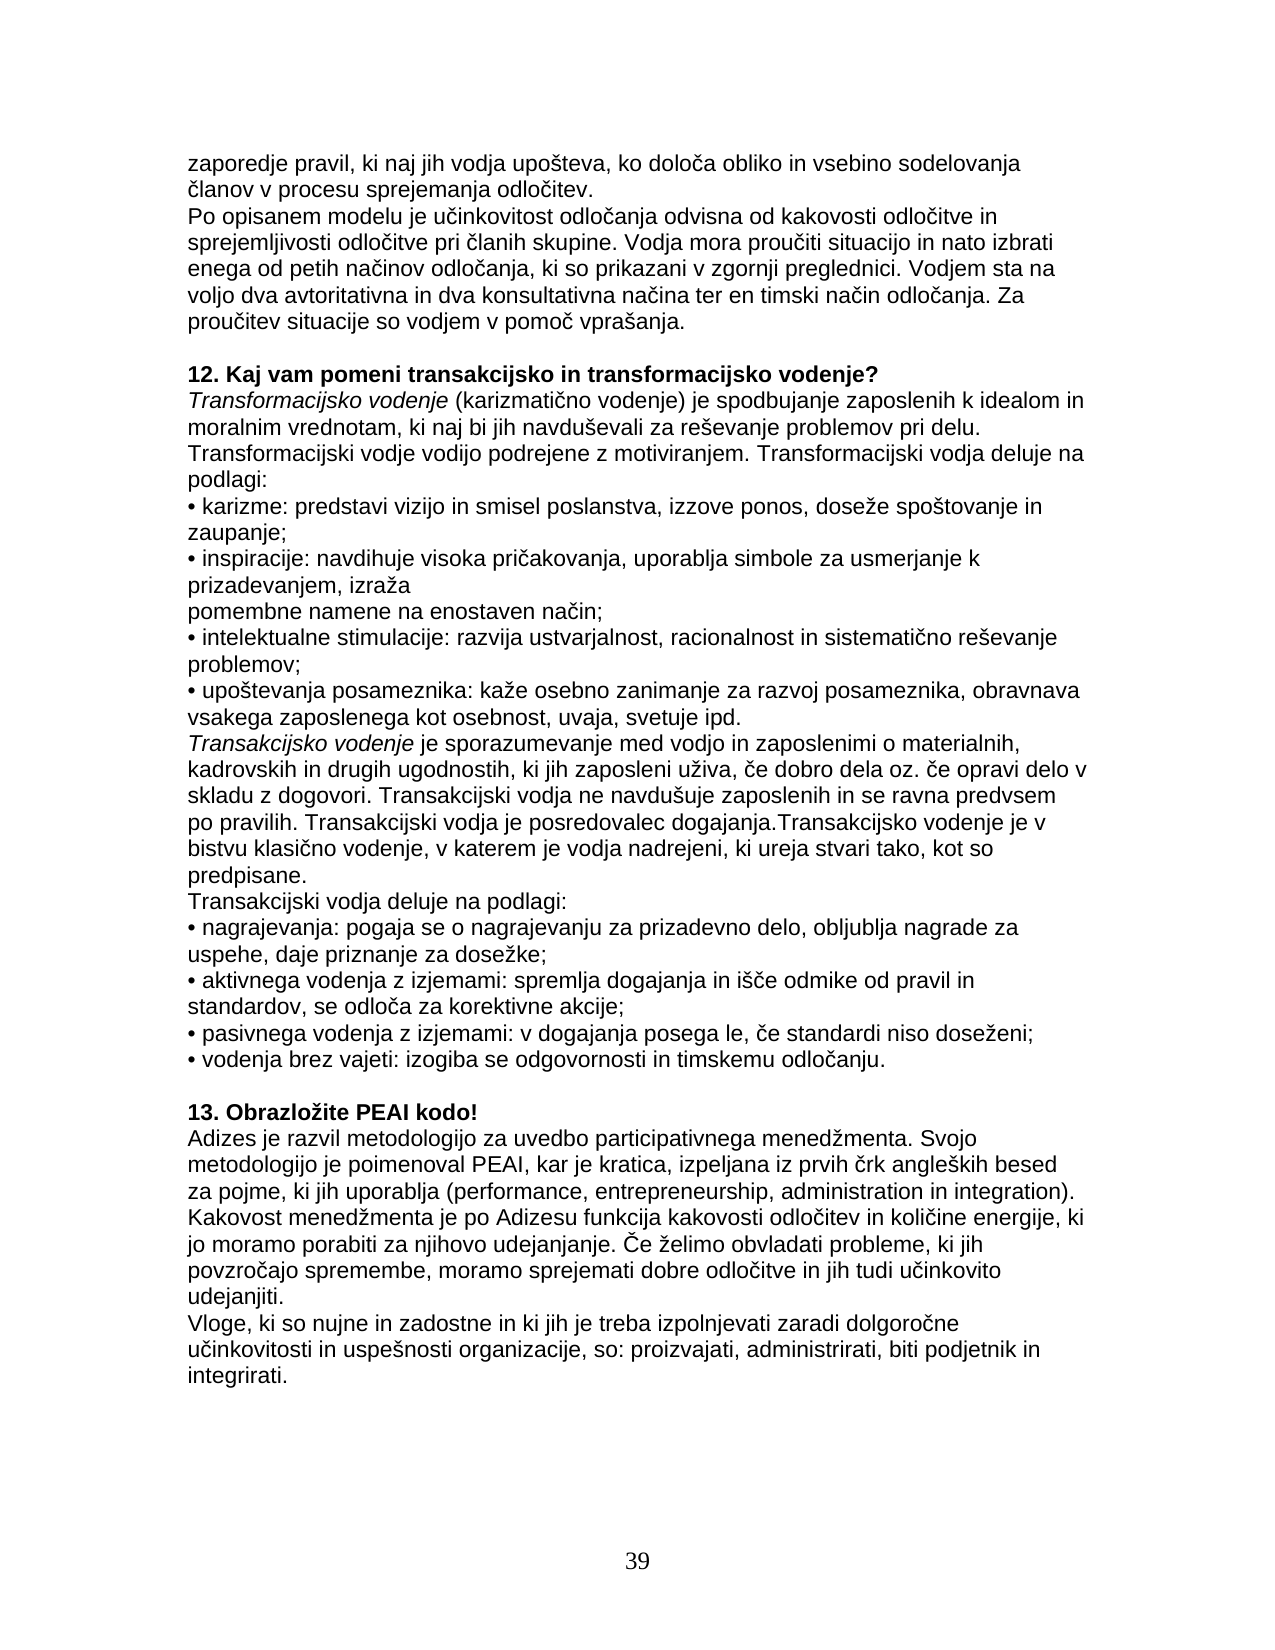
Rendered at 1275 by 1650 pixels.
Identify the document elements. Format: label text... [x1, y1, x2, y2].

text 12. Kaj vam pomeni transakcijsko in transformacijsko vodenje? [187, 361, 1087, 387]
text Vloge, ki so nujne in zadostne in ki jih je treba izpolnjevati zaradi dolgoročne učinkovitosti in uspešnosti organizacije, so: proizvajati, administrirati, biti podjetnik in integrirati. [187, 1309, 1087, 1389]
text Kakovost menedžmenta je po Adizesu funkcija kakovosti odločitev in količine energije, ki jo moramo porabiti za njihovo udejanjanje. Če želimo obvladati probleme, ki jih povzročajo spremembe, moramo sprejemati dobre odločitve in jih tudi učinkovito udejanjiti. [187, 1204, 1087, 1309]
text • aktivnega vodenja z izjemami: spremlja dogajanja in išče odmike od pravil in standardov, se odloča za korektivne akcije; [187, 967, 1087, 1020]
text • intelektualne stimulacije: razvija ustvarjalnost, racionalnost in sistematično reševanje problemov; [187, 624, 1087, 677]
text • karizme: predstavi vizijo in smisel poslanstva, izzove ponos, doseže spoštovanje in zaupanje; [187, 493, 1087, 545]
text • pasivnega vodenja z izjemami: v dogajanja posega le, če standardi niso doseženi; [187, 1020, 1087, 1046]
text • upoštevanja posameznika: kaže osebno zanimanje za razvoj posameznika, obravnava vsakega zaposlenega kot osebnost, uvaja, svetuje ipd. [187, 677, 1087, 730]
text 13. Obrazložite PEAI kodo! [187, 1099, 1087, 1125]
text • vodenja brez vajeti: izogiba se odgovornosti in timskemu odločanju. [187, 1046, 1087, 1072]
text • nagrajevanja: pogaja se o nagrajevanju za prizadevno delo, obljublja nagrade za uspehe, daje priznanje za dosežke; [187, 914, 1087, 967]
text Transakcijski vodja deluje na podlagi: [187, 888, 1087, 914]
text zaporedje pravil, ki naj jih vodja upošteva, ko določa obliko in vsebino sodelovanja članov v procesu sprejemanja odločitev. [187, 150, 1087, 203]
text Transakcijsko vodenje je sporazumevanje med vodjo in zaposlenimi o materialnih, kadrovskih in drugih ugodnostih, ki jih zaposleni uživa, če dobro dela oz. če opravi delo v skladu z dogovori. Transakcijski vodja ne navdušuje zaposlenih in se ravna predvsem po pravilih. Transakcijski vodja je posredovalec dogajanja.Transakcijsko vodenje je v bistvu klasično vodenje, v katerem je vodja nadrejeni, ki ureja stvari tako, kot so predpisane. [187, 730, 1087, 888]
text Adizes je razvil metodologijo za uvedbo participativnega menedžmenta. Svojo metodologijo je poimenoval PEAI, kar je kratica, izpeljana iz prvih črk angleških besed za pojme, ki jih uporablja (performance, entrepreneurship, administration in integration). [187, 1125, 1087, 1204]
text • inspiracije: navdihuje visoka pričakovanja, uporablja simbole za usmerjanje k prizadevanjem, izraža [187, 545, 1087, 598]
text Transformacijsko vodenje (karizmatično vodenje) je spodbujanje zaposlenih k idealom in moralnim vrednotam, ki naj bi jih navduševali za reševanje problemov pri delu. Transformacijski vodje vodijo podrejene z motiviranjem. Transformacijski vodja deluje na podlagi: [187, 387, 1087, 493]
text pomembne namene na enostaven način; [187, 598, 1087, 624]
text Po opisanem modelu je učinkovitost odločanja odvisna od kakovosti odločitve in sprejemljivosti odločitve pri članih skupine. Vodja mora proučiti situacijo in nato izbrati enega od petih načinov odločanja, ki so prikazani v zgornji preglednici. Vodjem sta na voljo dva avtoritativna in dva konsultativna načina ter en timski način odločanja. Za proučitev situacije so vodjem v pomoč vprašanja. [187, 203, 1087, 334]
